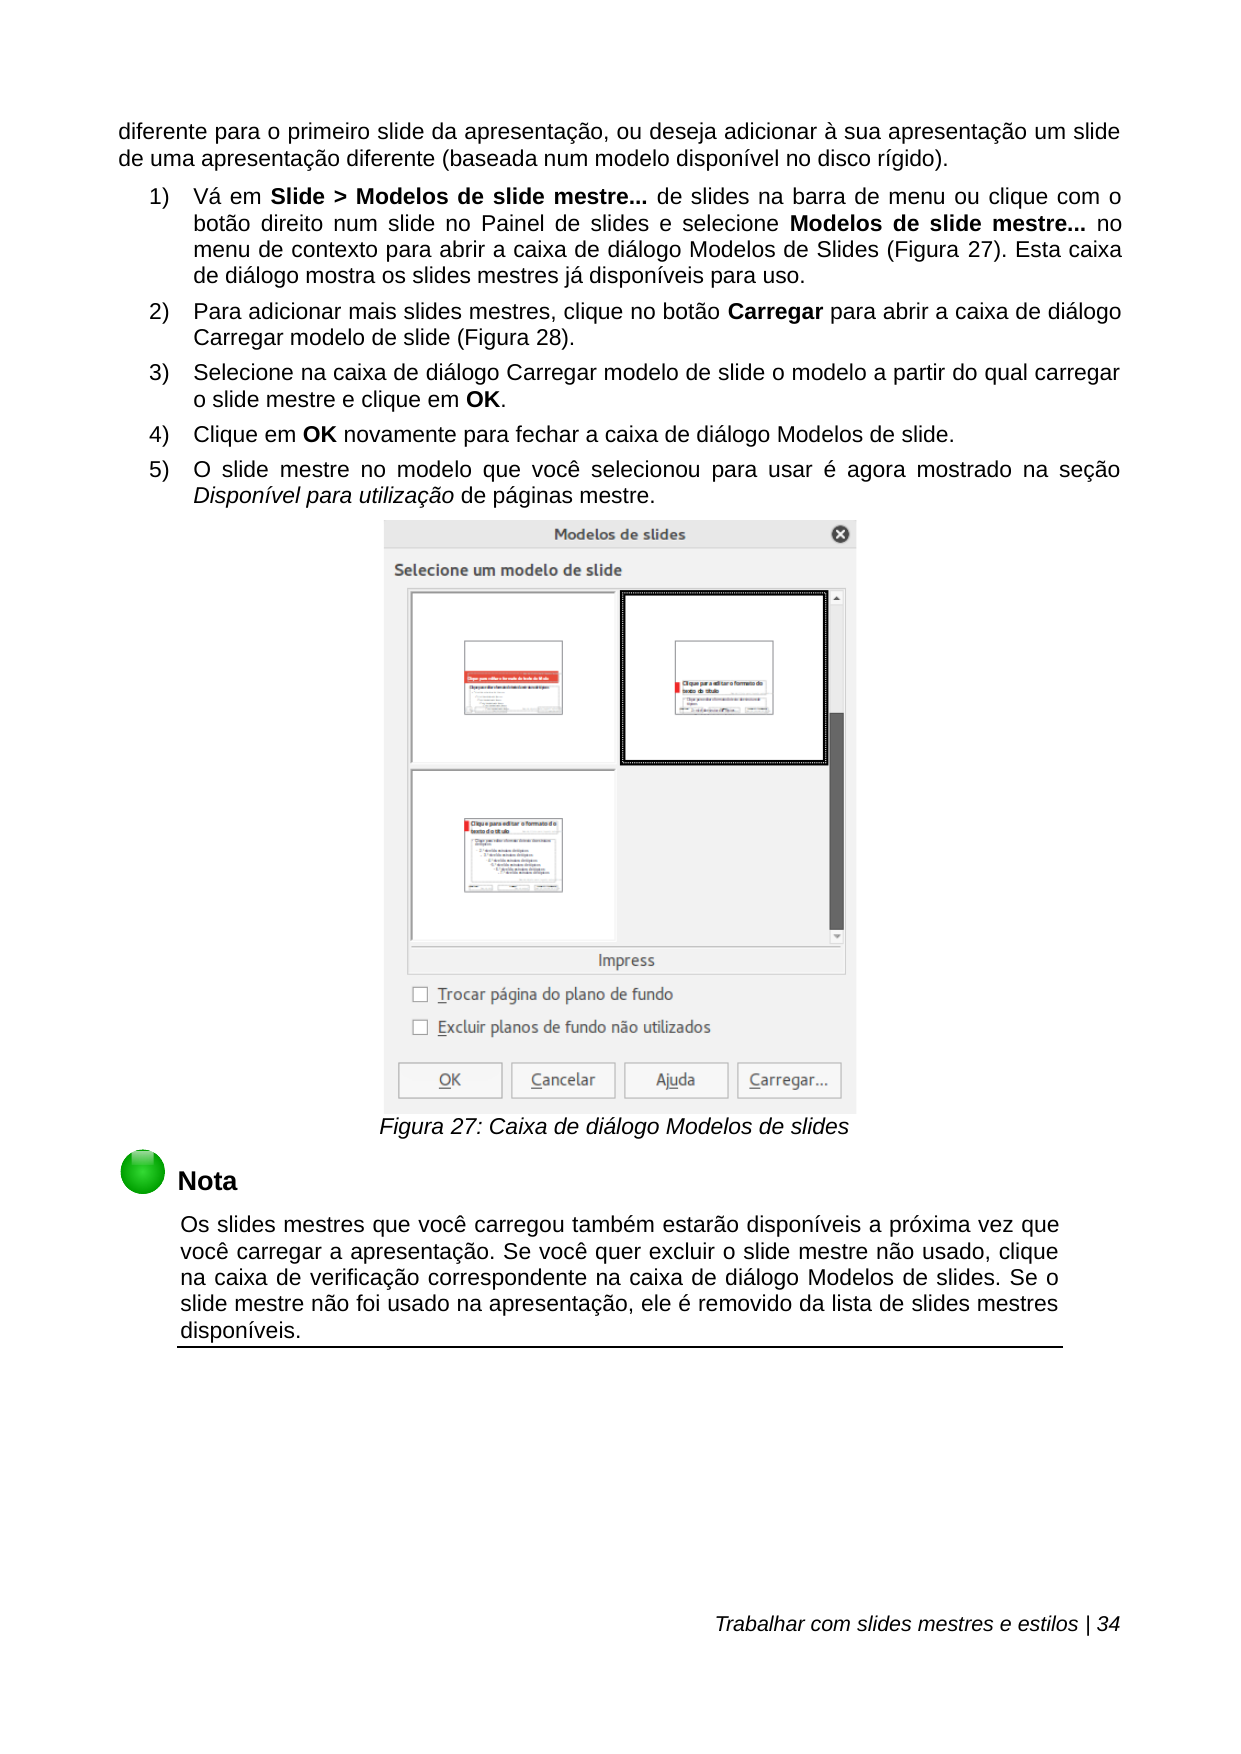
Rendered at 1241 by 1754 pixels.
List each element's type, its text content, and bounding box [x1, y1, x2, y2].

text diferente para o primeiro slide da apresentação, ou deseja adicionar à sua apresentação um slide de uma apresentação diferente (baseada num modelo disponível no disco rígido). [118, 118, 1122, 171]
list Vá em Slide > Modelos de slide mestre... de slides na barra de menu ou clique com o botão direito num slide no Painel de slides e selecione Modelos de slide mestre... no menu de contexto para abrir a caixa de diálogo Modelos de Slides (Figura 27). Esta caixa de diálogo mostra os slides mestres já disponíveis para uso. [169, 183, 1122, 289]
list O slide mestre no modelo que você selecionou para usar é agora mostrado na seção Disponível para utilização de páginas mestre. [169, 456, 1122, 509]
list Clique em OK novamente para fechar a caixa de diálogo Modelos de slide. [169, 421, 1122, 447]
list Selecione na caixa de diálogo Carregar modelo de slide o modelo a partir do qual carregar o slide mestre e clique em OK. [169, 359, 1122, 412]
picture [383, 520, 857, 1114]
text Figura 27: Caixa de diálogo Modelos de slides [379, 520, 861, 1139]
text Os slides mestres que você carregou também estarão disponíveis a próxima vez que você carregar a apresentação. Se você quer excluir o slide mestre não usado, clique na caixa de verificação correspondente na caixa de diálogo Modelos de slides. Se o slide mestre não foi usado na apresentação, ele é removido da lista de slides mestres disponíveis. [177, 1208, 1063, 1346]
list Para adicionar mais slides mestres, clique no botão Carregar para abrir a caixa de diálogo Carregar modelo de slide (Figura 28). [169, 298, 1122, 350]
subtitle Nota [118, 1147, 1122, 1196]
